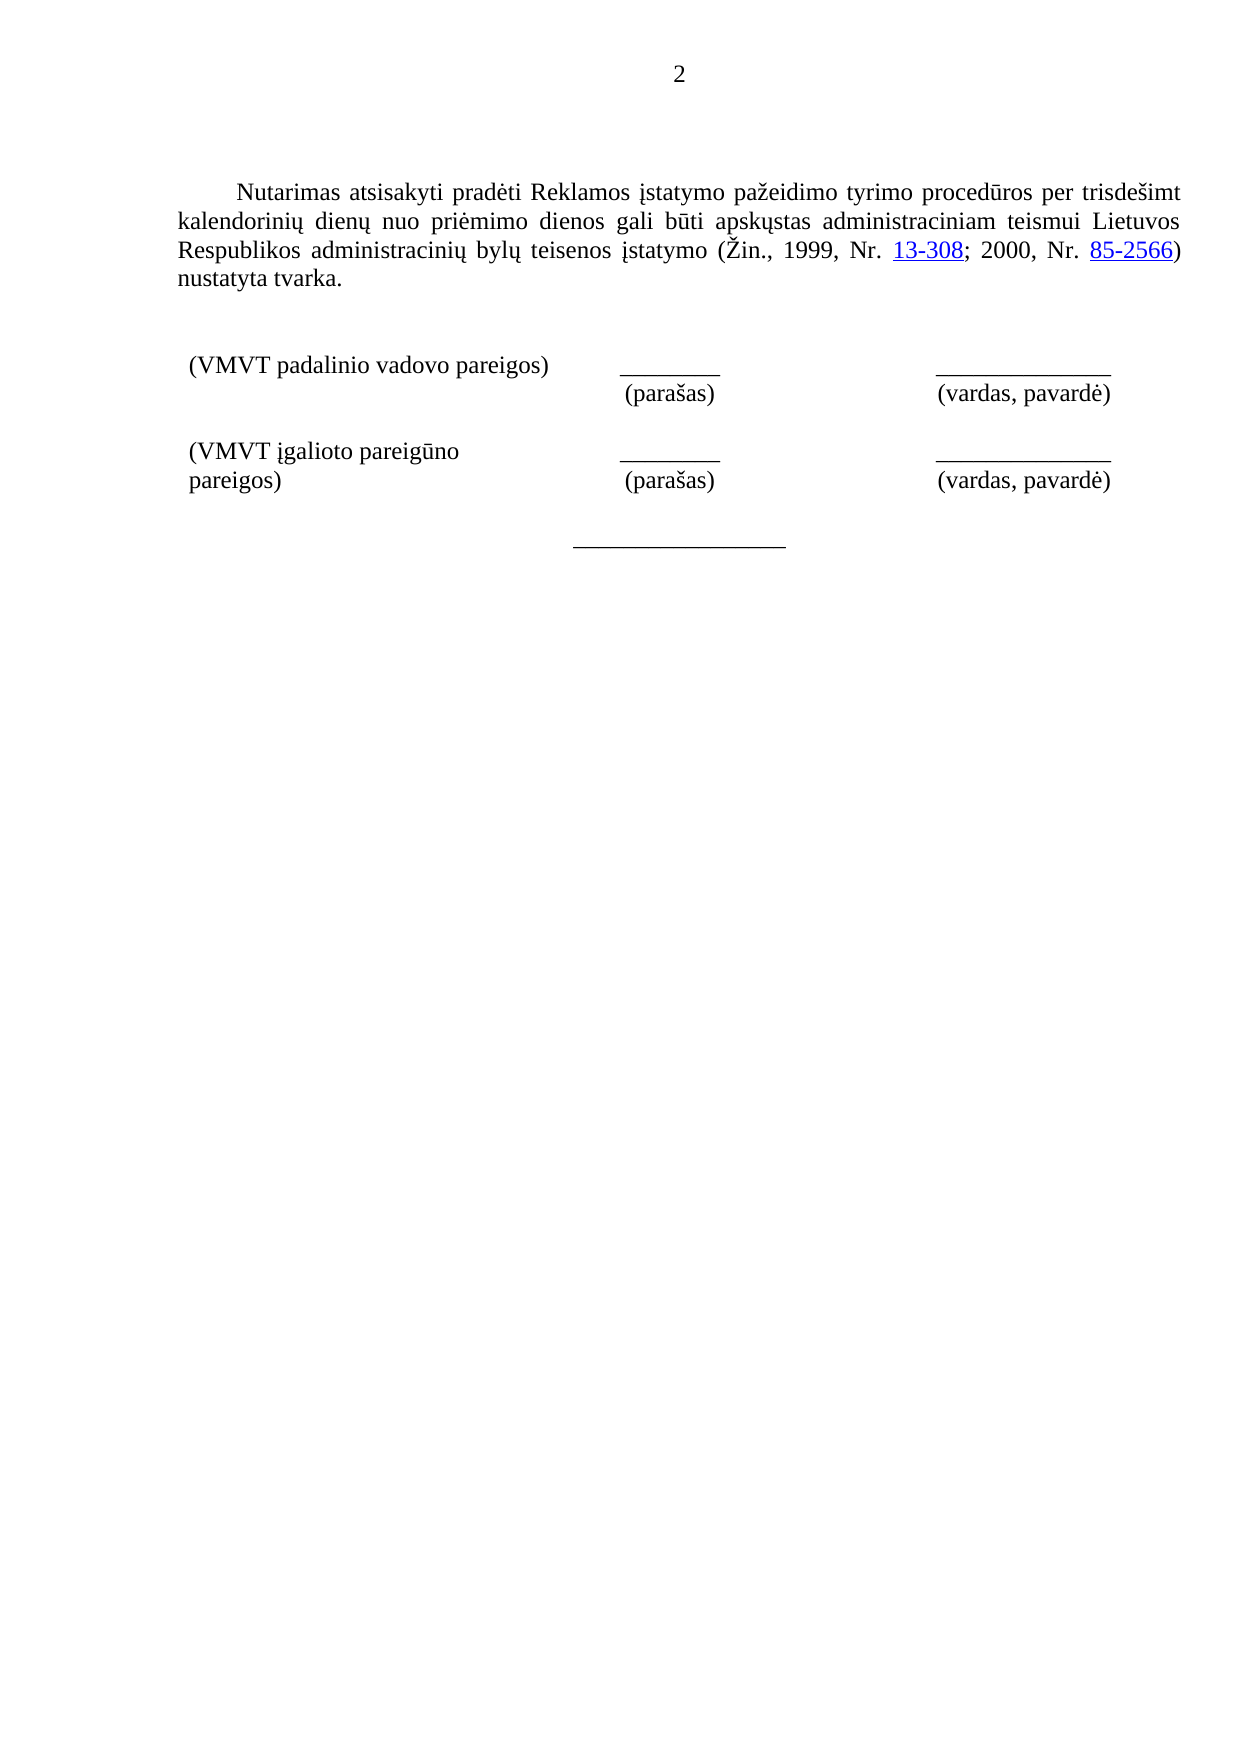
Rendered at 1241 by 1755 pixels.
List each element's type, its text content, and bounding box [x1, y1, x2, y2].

table_header (VMVT padalinio vadovo pareigos) [177, 350, 563, 407]
text Nutarimas atsisakyti pradėti Reklamos įstatymo pažeidimo tyrimo procedūros per trisdešimt kalendorinių dienų nuo priėmimo dienos gali būti apskųstas administraciniam teismui Lietuvos Respublikos administracinių bylų teisenos įstatymo (Žin., 1999, Nr. 13-308; 2000, Nr. 85-2566) nustatyta tvarka. [177, 177, 1181, 292]
text _________________ [177, 522, 1181, 551]
table_header (VMVT įgalioto pareigūno pareigos) [177, 436, 563, 493]
table_header ________ (parašas) [564, 436, 776, 493]
table_header ______________ (vardas, pavardė) [776, 350, 1122, 407]
table_header ________ (parašas) [564, 350, 776, 407]
table_header ______________ (vardas, pavardė) [776, 436, 1122, 493]
